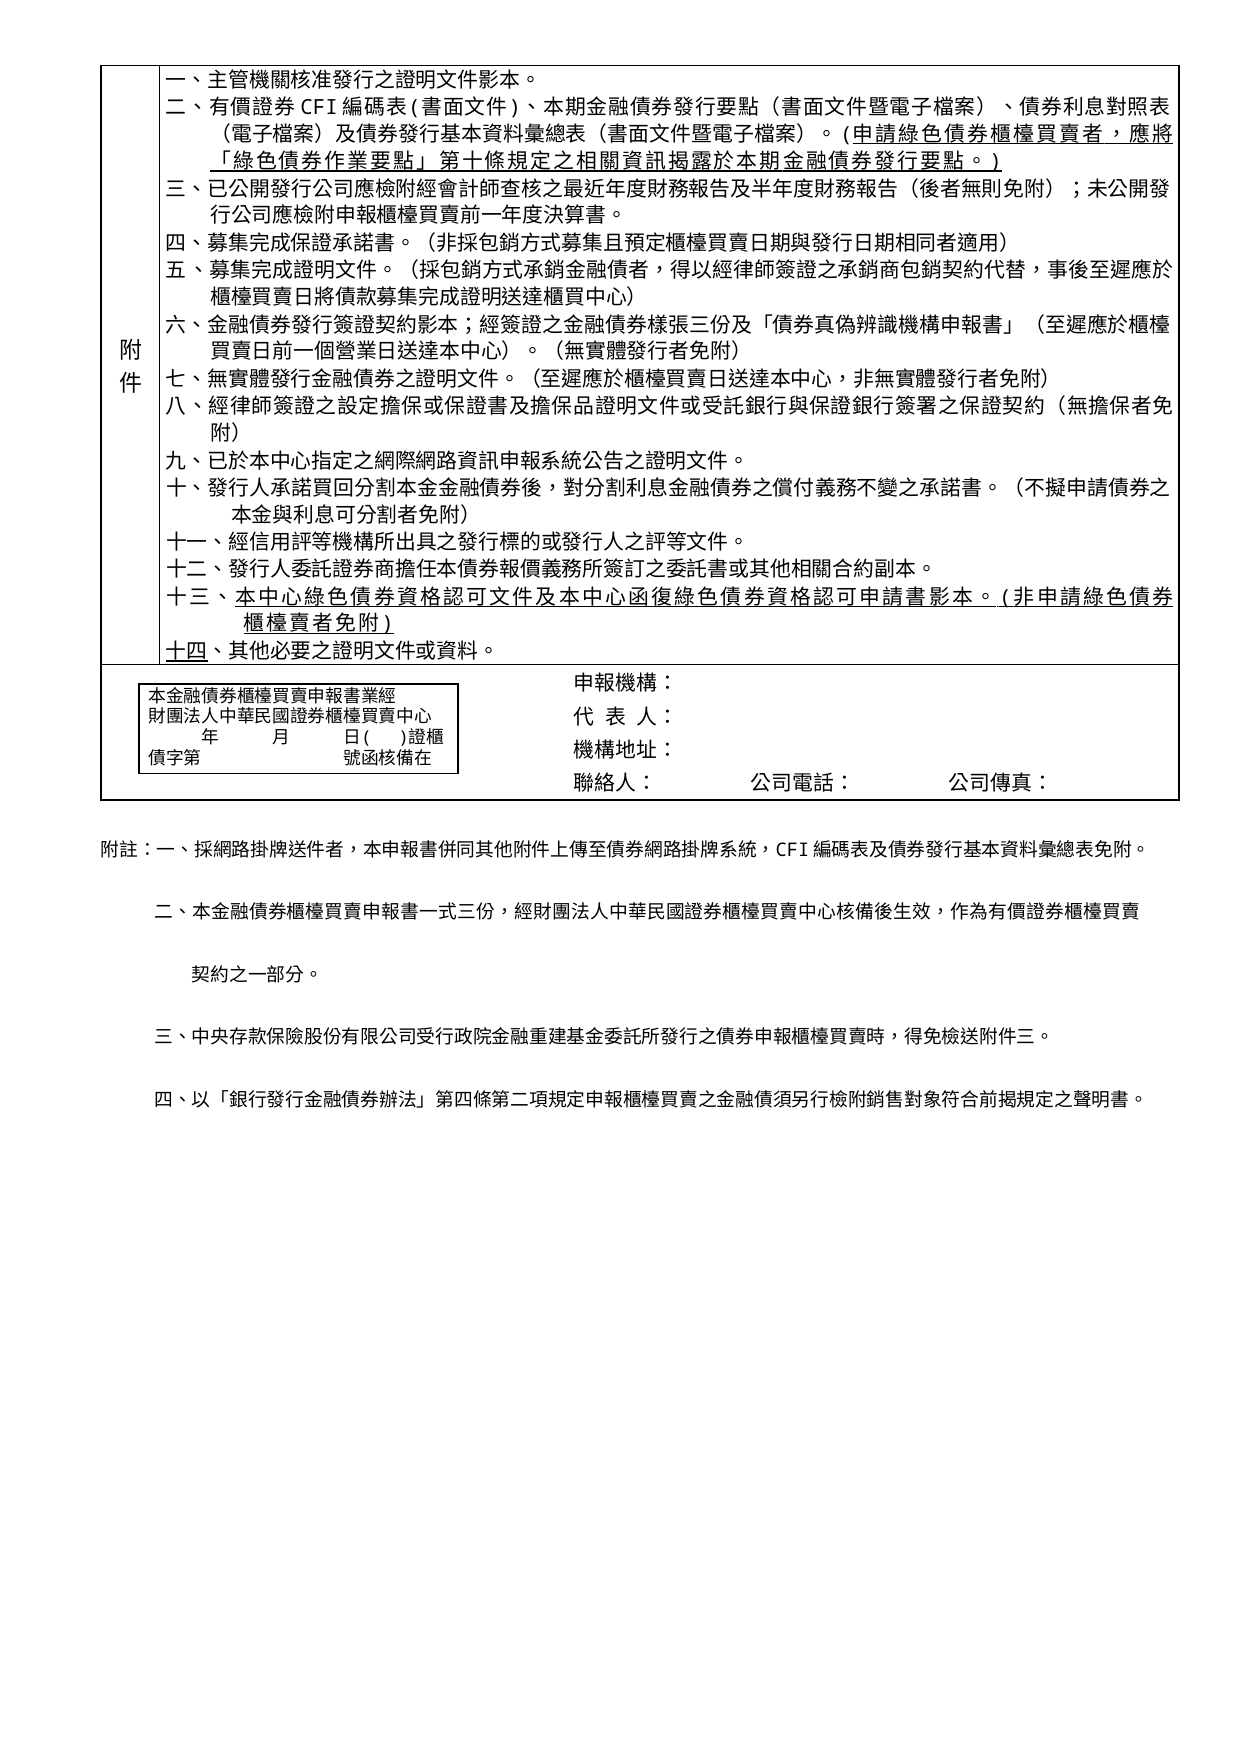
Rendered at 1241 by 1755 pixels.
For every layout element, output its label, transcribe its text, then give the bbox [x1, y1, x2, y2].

text 三、中央存款保險股份有限公司受行政院金融重建基金委託所發行之債券申報櫃檯買賣時，得免檢送附件三。 [154, 994, 1140, 1056]
table_cell 一、主管機關核准發行之證明文件影本。 二、有價證券CFI編碼表(書面文件)、本期金融債券發行要點（書面文件暨電子檔案）、債券利息對照表（電子檔案）及債券發行基本資料彙總表（書面文件暨電子檔案）。(申請綠色債券櫃檯買賣者，應將「綠色債券作業要點」第十條規定之相關資訊揭露於本期金融債券發行要點。) 三、已公開發行公司應檢附經會計師查核之最近年度財務報告及半年度財務報告（後者無則免附）；未公開發行公司應檢附申報櫃檯買賣前一年度決算書。 四、募集完成保證承諾書。（非採包銷方式募集且預定櫃檯買賣日期與發行日期相同者適用） 五、募集完成證明文件。（採包銷方式承銷金融債者，得以經律師簽證之承銷商包銷契約代替，事後至遲應於櫃檯買賣日將債款募集完成證明送達櫃買中心） 六、金融債券發行簽證契約影本；經簽證之金融債券樣張三份及「債券真偽辨識機構申報書」（至遲應於櫃檯買賣日前一個營業日送達本中心）。（無實體發行者免附） 七、無實體發行金融債券之證明文件。（至遲應於櫃檯買賣日送達本中心，非無實體發行者免附） 八、經律師簽證之設定擔保或保證書及擔保品證明文件或受託銀行與保證銀行簽署之保證契約（無擔保者免附） 九、已於本中心指定之網際網路資訊申報系統公告之證明文件。 十、發行人承諾買回分割本金金融債券後，對分割利息金融債券之償付義務不變之承諾書。（不擬申請債券之本金與利息可分割者免附） 十一、經信用評等機構所出具之發行標的或發行人之評等文件。 十二、發行人委託證券商擔任本債券報價義務所簽訂之委託書或其他相關合約副本。 十三、本中心綠色債券資格認可文件及本中心函復綠色債券資格認可申請書影本。(非申請綠色債券櫃檯賣者免附) 十四、其他必要之證明文件或資料。 [160, 66, 1178, 664]
table_cell 申報機構： 代 表 人： 機構地址： 聯絡人： 公司電話： 公司傳真： [102, 665, 1178, 798]
table_cell 附 件 [102, 66, 159, 664]
text 附註：一、採網路掛牌送件者，本申報書併同其他附件上傳至債券網路掛牌系統，CFI編碼表及債券發行基本資料彙總表免附。 [100, 806, 1140, 869]
text 四、以「銀行發行金融債券辦法」第四條第二項規定申報櫃檯買賣之金融債須另行檢附銷售對象符合前揭規定之聲明書。 [154, 1056, 1140, 1119]
text 二、本金融債券櫃檯買賣申報書一式三份，經財團法人中華民國證券櫃檯買賣中心核備後生效，作為有價證券櫃檯買賣契約之一部分。 [154, 869, 1140, 994]
